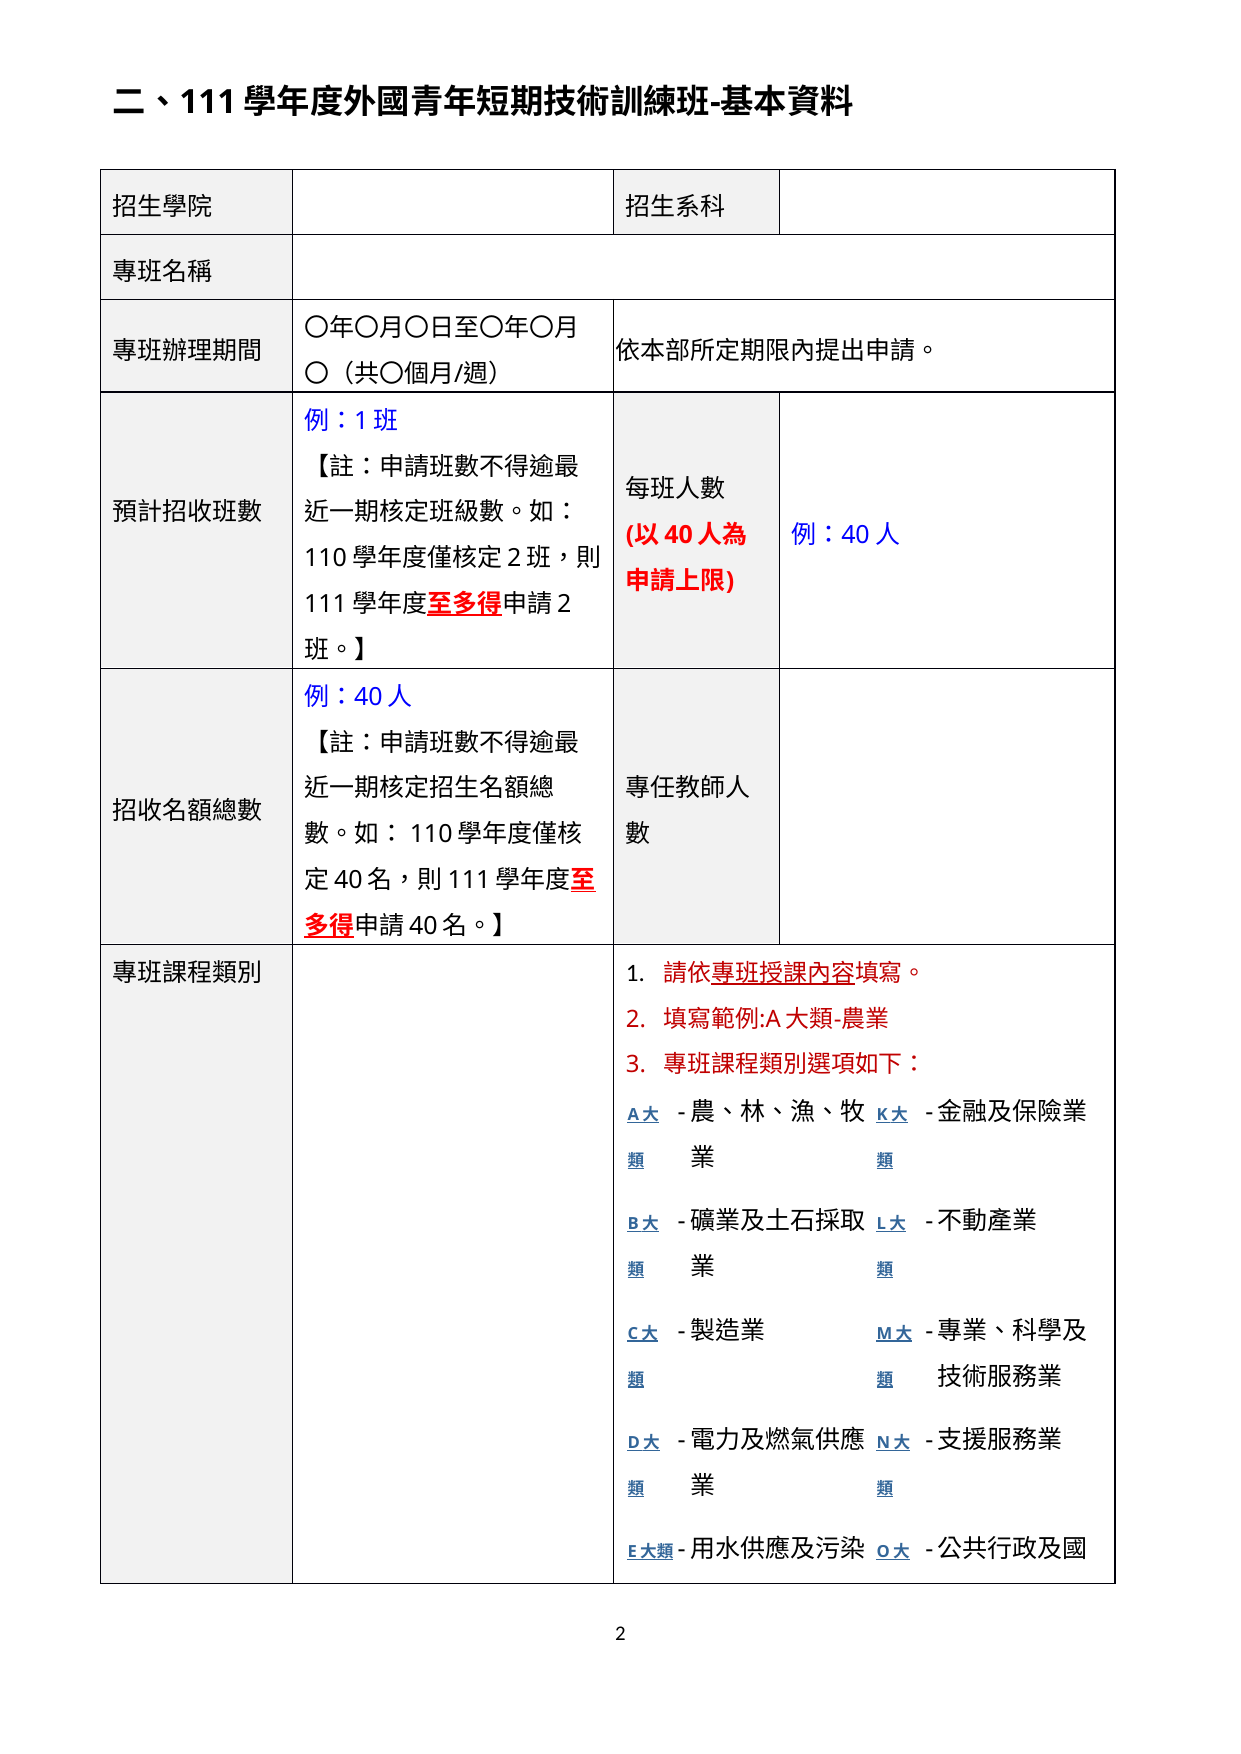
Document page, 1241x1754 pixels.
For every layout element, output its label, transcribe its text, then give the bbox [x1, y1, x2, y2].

table_header K大類 [875, 1082, 923, 1191]
table_cell 請依專班授課內容填寫。 填寫範例:A大類-農業 專班課程類別選項如下： [614, 945, 1114, 1583]
table_cell 預計招收班數 [101, 393, 292, 667]
table_cell 例：40人 【註：申請班數不得逾最近一期核定招生名額總數。如： 110學年度僅核定40名，則111學年度至多得申請40名。】 [293, 669, 613, 943]
table_cell 專業、科學及技術服務業 [936, 1301, 1104, 1410]
table_header 農、林、漁、牧業 [688, 1082, 875, 1191]
table_cell 製造業 [688, 1301, 875, 1410]
table_cell 支援服務業 [936, 1410, 1104, 1519]
table_cell L大類 [875, 1191, 923, 1301]
table_cell 專班課程類別 [101, 945, 292, 1583]
table_cell 用水供應及污染 [688, 1520, 875, 1583]
table_cell [293, 235, 1114, 299]
table_cell M大類 [875, 1301, 923, 1410]
table_cell - [924, 1301, 936, 1410]
table_header 招生系科 [614, 170, 779, 234]
table_cell 招收名額總數 [101, 669, 292, 943]
table_cell N大類 [875, 1410, 923, 1519]
table_cell - [924, 1191, 936, 1301]
table_cell - [676, 1191, 688, 1301]
table_cell 專班名稱 [101, 235, 292, 299]
table_header [780, 170, 1114, 234]
table_cell [293, 945, 613, 1583]
table_header [293, 170, 613, 234]
table_header 招生學院 [101, 170, 292, 234]
table_cell - [924, 1410, 936, 1519]
table_cell B大類 [626, 1191, 676, 1301]
table_cell O大 [875, 1520, 923, 1583]
text 二、111學年度外國青年短期技術訓練班-基本資料 [112, 75, 1128, 123]
table_cell C大類 [626, 1301, 676, 1410]
table_cell - [676, 1520, 688, 1583]
table_header - [924, 1082, 936, 1191]
table_cell 例：40人 [780, 393, 1114, 667]
table_header A大類 [626, 1082, 676, 1191]
table_cell 礦業及土石採取業 [688, 1191, 875, 1301]
table_cell 不動產業 [936, 1191, 1104, 1301]
table_cell 公共行政及國 [936, 1520, 1104, 1583]
table_cell 〇年〇月〇日至〇年〇月〇（共〇個月/週） [293, 300, 613, 391]
table_cell - [924, 1520, 936, 1583]
table_header - [676, 1082, 688, 1191]
table_cell 依本部所定期限內提出申請。 [614, 300, 1114, 391]
table_header 金融及保險業 [936, 1082, 1104, 1191]
table_cell 例：1班 【註：申請班數不得逾最近一期核定班級數。如： 110學年度僅核定2班，則111學年度至多得申請2班。】 [293, 393, 613, 667]
table_cell [780, 669, 1114, 943]
table_cell D大類 [626, 1410, 676, 1519]
table_cell 每班人數 (以40人為申請上限) [614, 393, 779, 667]
table_cell - [676, 1301, 688, 1410]
table_cell E大類 [626, 1520, 676, 1583]
table_cell 電力及燃氣供應業 [688, 1410, 875, 1519]
table_cell - [676, 1410, 688, 1519]
table_cell 專班辦理期間 [101, 300, 292, 391]
table_cell 專任教師人數 [614, 669, 779, 943]
